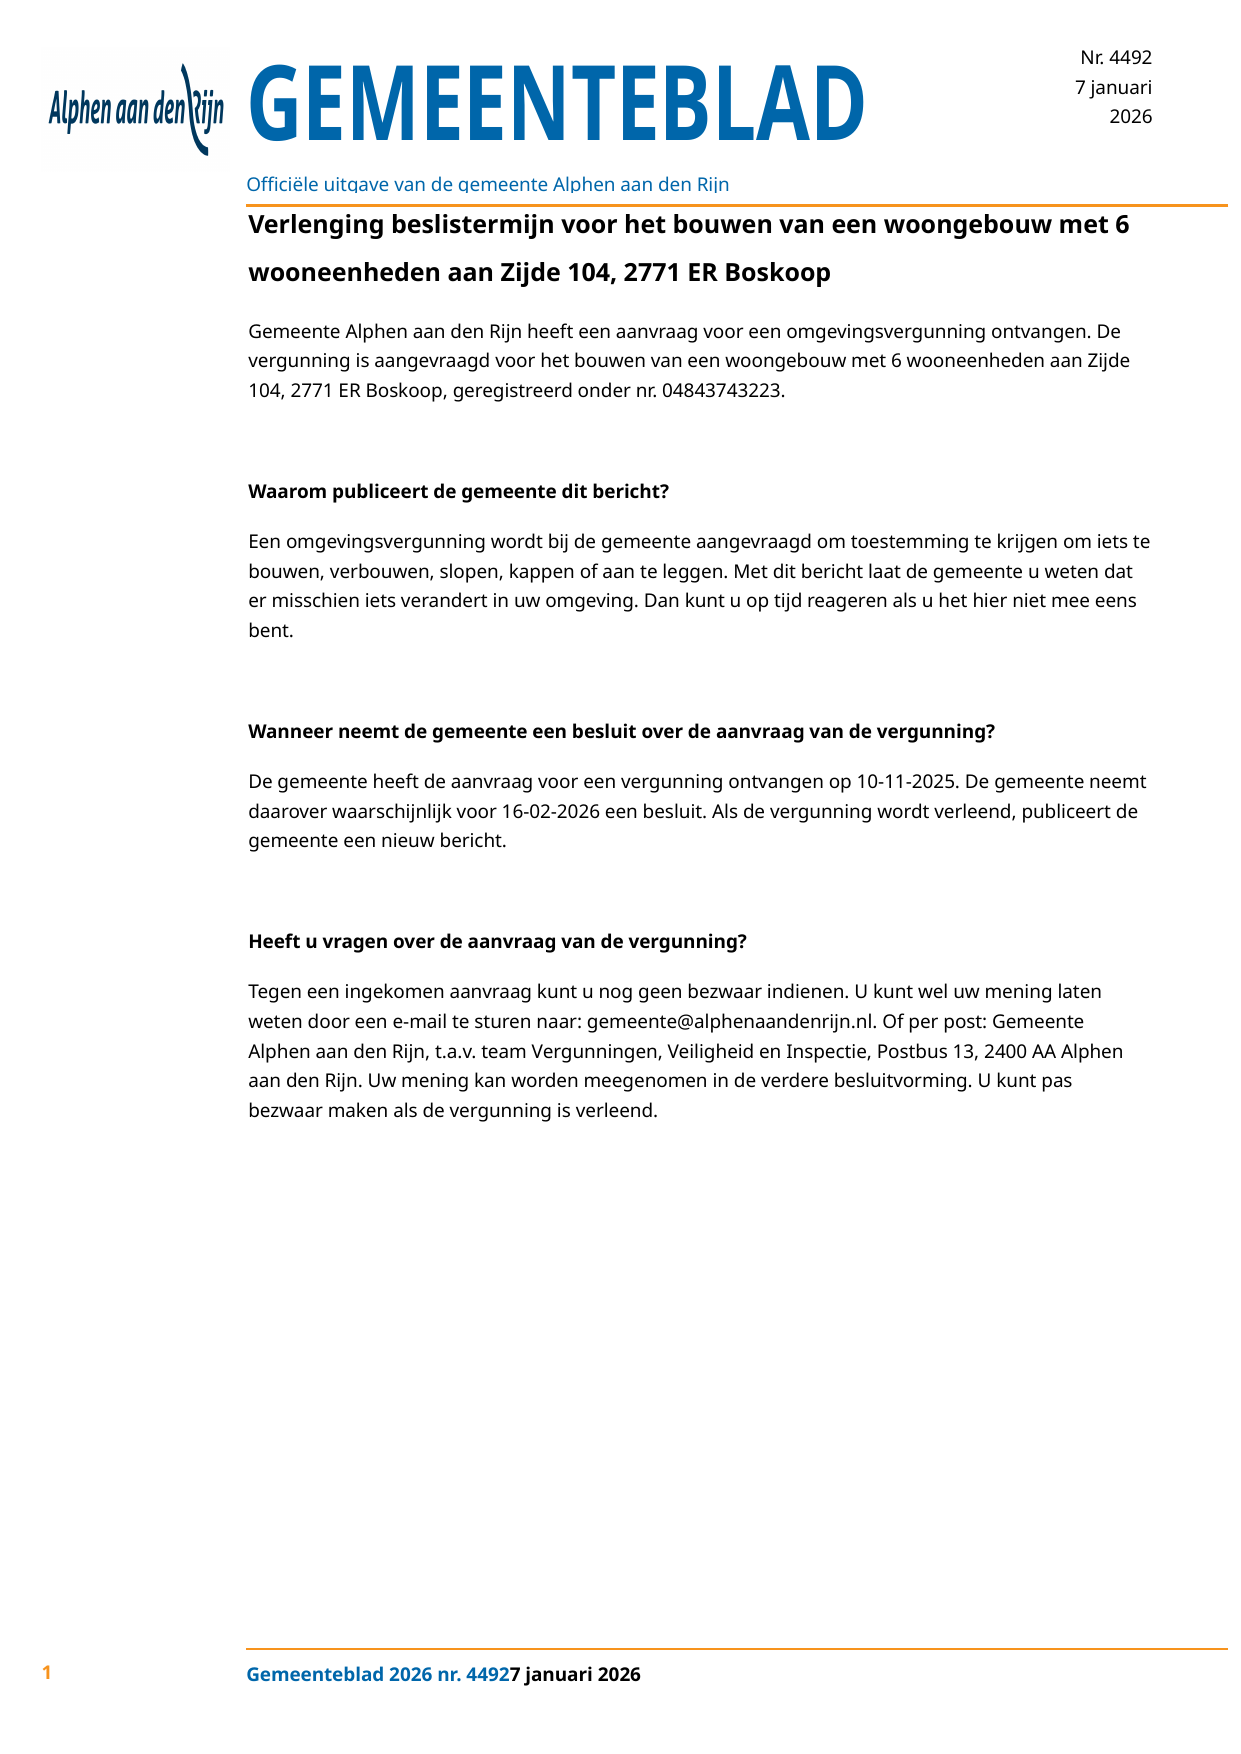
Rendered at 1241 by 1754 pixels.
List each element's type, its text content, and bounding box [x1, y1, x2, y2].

picture [41, 47, 231, 172]
text Verlenging beslistermijn voor het bouwen van een woongebouw met 6 wooneenheden aan Zijde 104, 2771 ER Boskoop [248, 207, 1152, 288]
text Heeft u vragen over de aanvraag van de vergunning? [248, 928, 1152, 954]
text Waarom publiceert de gemeente dit bericht? [248, 478, 1152, 504]
text Gemeente Alphen aan den Rijn heeft een aanvraag voor een omgevingsvergunning ontvangen. De vergunning is aangevraagd voor het bouwen van een woongebouw met 6 wooneenheden aan Zijde 104, 2771 ER Boskoop, geregistreerd onder nr. 04843743223. [248, 318, 1152, 403]
text De gemeente heeft de aanvraag voor een vergunning ontvangen op 10-11-2025. De gemeente neemt daarover waarschijnlijk voor 16-02-2026 een besluit. Als de vergunning wordt verleend, publiceert de gemeente een nieuw bericht. [248, 768, 1152, 853]
text Wanneer neemt de gemeente een besluit over de aanvraag van de vergunning? [248, 718, 1152, 744]
text Een omgevingsvergunning wordt bij de gemeente aangevraagd om toestemming te krijgen om iets te bouwen, verbouwen, slopen, kappen of aan te leggen. Met dit bericht laat de gemeente u weten dat er misschien iets verandert in uw omgeving. Dan kunt u op tijd reageren als u het hier niet mee eens bent. [248, 528, 1152, 643]
text Tegen een ingekomen aanvraag kunt u nog geen bezwaar indienen. U kunt wel uw mening laten weten door een e-mail te sturen naar: gemeente@alphenaandenrijn.nl. Of per post: Gemeente Alphen aan den Rijn, t.a.v. team Vergunningen, Veiligheid en Inspectie, Postbus 13, 2400 AA Alphen aan den Rijn. Uw mening kan worden meegenomen in de verdere besluitvorming. U kunt pas bezwaar maken als de vergunning is verleend. [248, 979, 1152, 1123]
